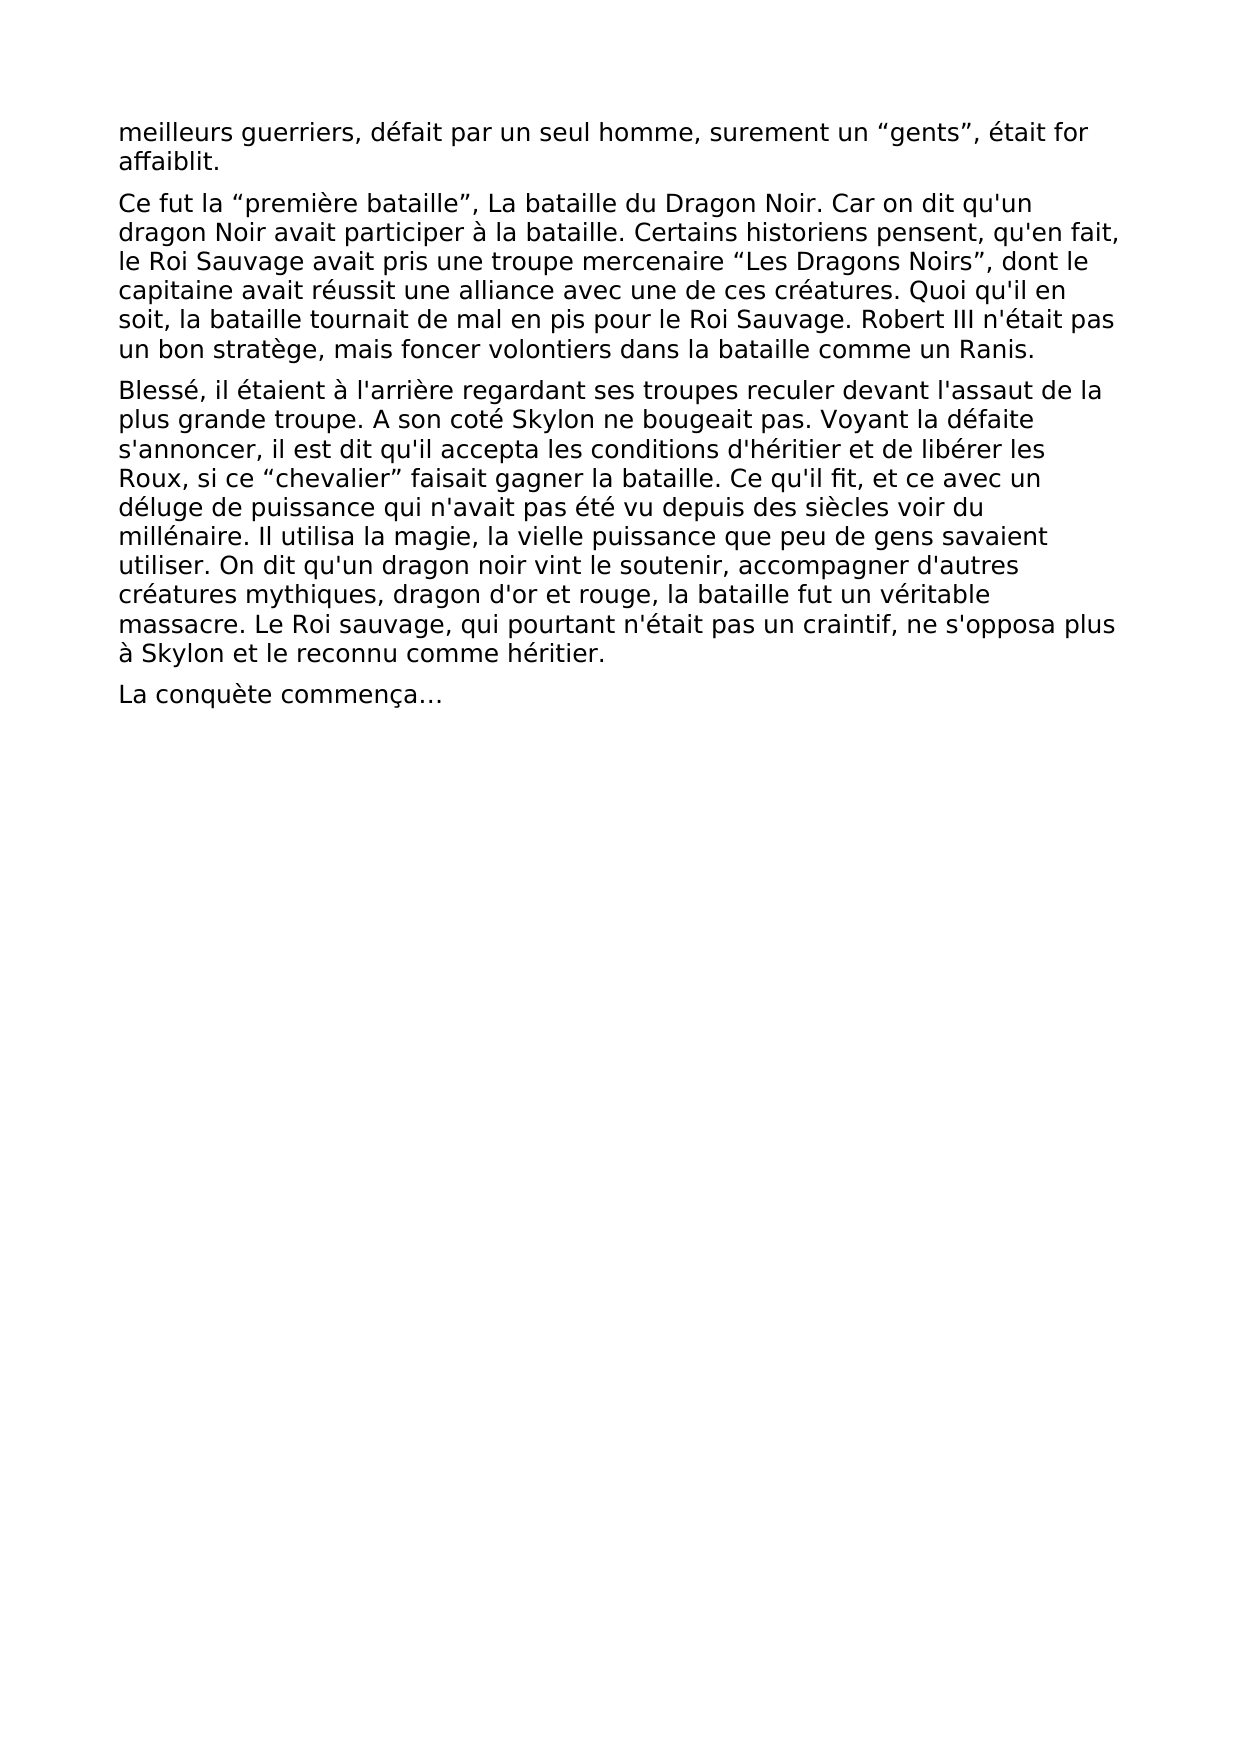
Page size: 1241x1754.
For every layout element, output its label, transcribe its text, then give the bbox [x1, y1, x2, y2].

text La conquète commença… [118, 681, 1122, 710]
text Ce fut la “première bataille”, La bataille du Dragon Noir. Car on dit qu'un dragon Noir avait participer à la bataille. Certains historiens pensent, qu'en fait, le Roi Sauvage avait pris une troupe mercenaire “Les Dragons Noirs”, dont le capitaine avait réussit une alliance avec une de ces créatures. Quoi qu'il en soit, la bataille tournait de mal en pis pour le Roi Sauvage. Robert III n'était pas un bon stratège, mais foncer volontiers dans la bataille comme un Ranis. [118, 189, 1122, 364]
text Blessé, il étaient à l'arrière regardant ses troupes reculer devant l'assaut de la plus grande troupe. A son coté Skylon ne bougeait pas. Voyant la défaite s'annoncer, il est dit qu'il accepta les conditions d'héritier et de libérer les Roux, si ce “chevalier” faisait gagner la bataille. Ce qu'il fit, et ce avec un déluge de puissance qui n'avait pas été vu depuis des siècles voir du millénaire. Il utilisa la magie, la vielle puissance que peu de gens savaient utiliser. On dit qu'un dragon noir vint le soutenir, accompagner d'autres créatures mythiques, dragon d'or et rouge, la bataille fut un véritable massacre. Le Roi sauvage, qui pourtant n'était pas un craintif, ne s'opposa plus à Skylon et le reconnu comme héritier. [118, 376, 1122, 668]
text meilleurs guerriers, défait par un seul homme, surement un “gents”, était for affaiblit. [118, 118, 1122, 176]
